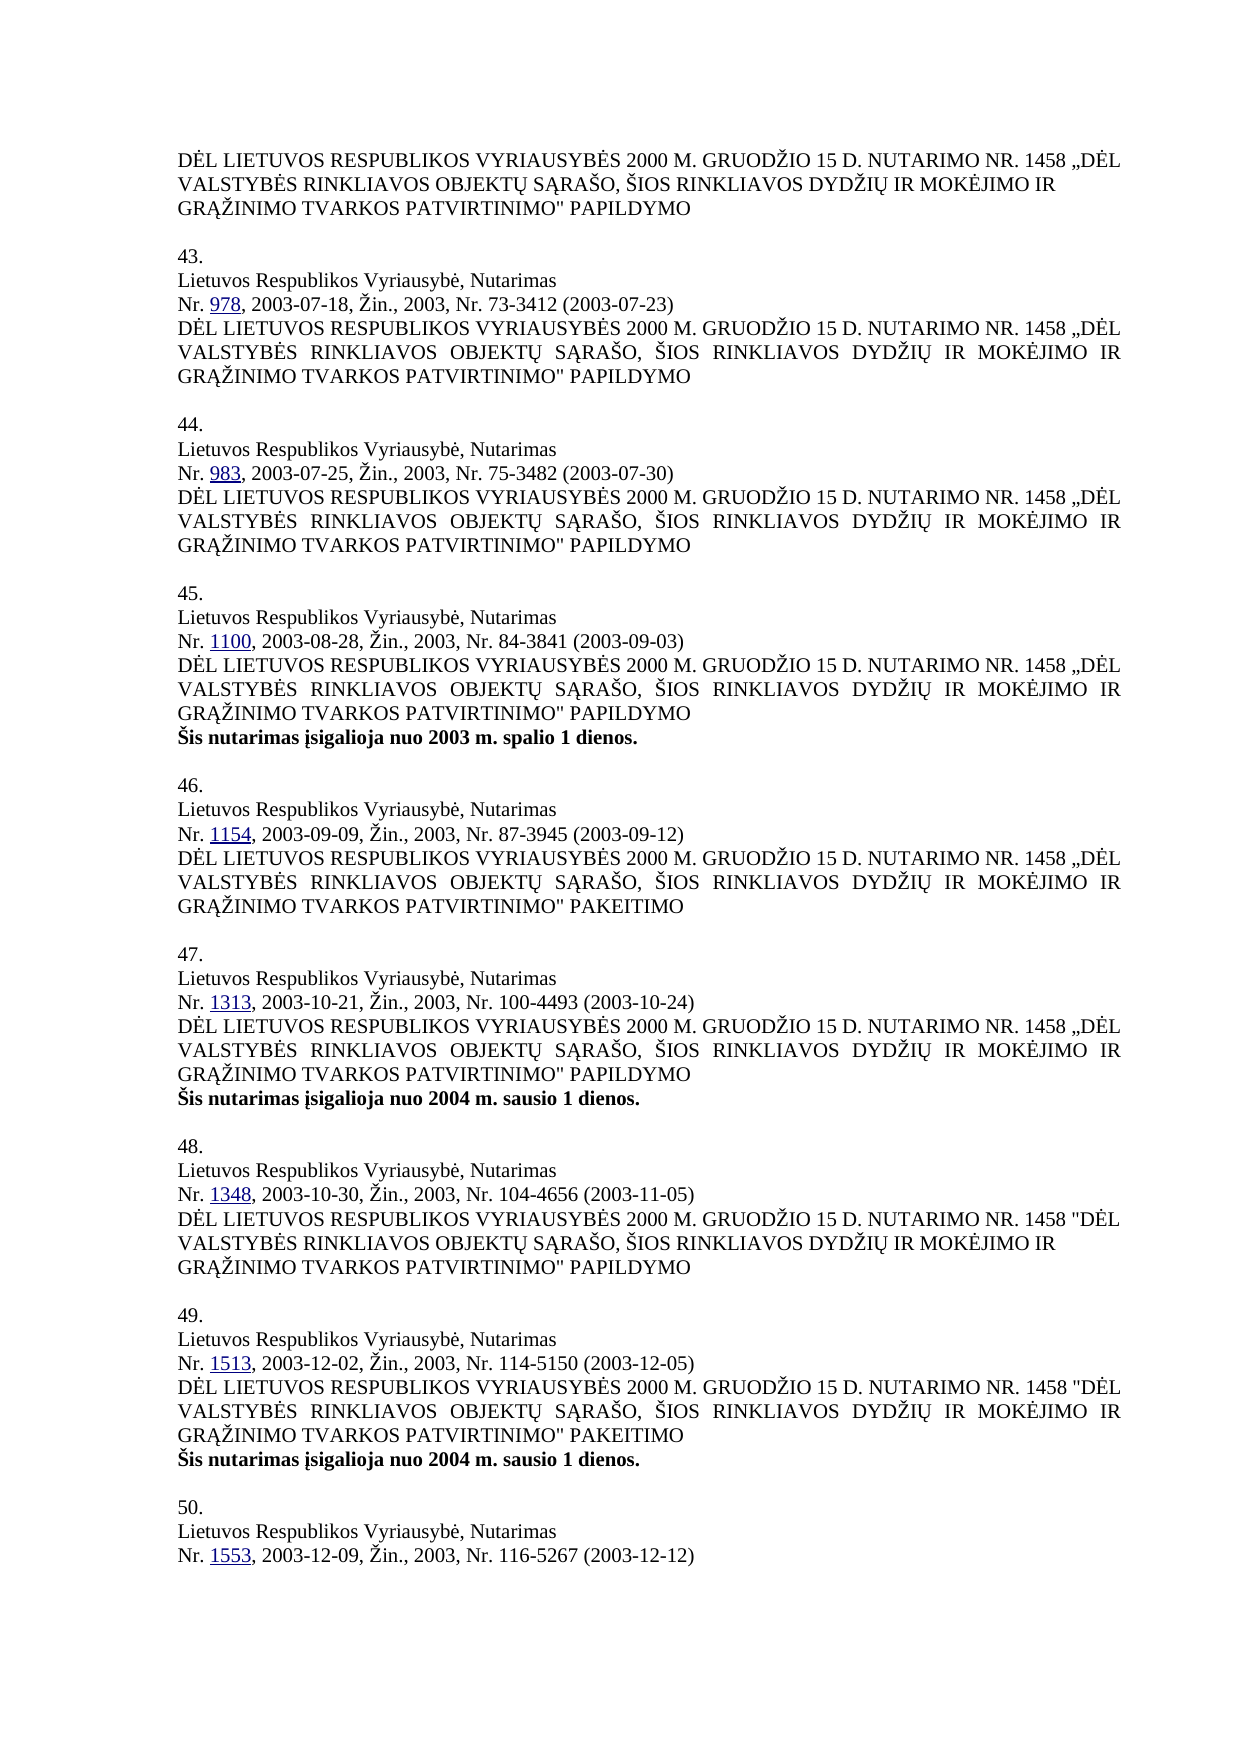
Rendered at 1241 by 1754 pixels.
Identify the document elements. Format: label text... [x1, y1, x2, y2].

text DĖL LIETUVOS RESPUBLIKOS VYRIAUSYBĖS 2000 M. GRUODŽIO 15 D. NUTARIMO NR. 1458 „DĖL VALSTYBĖS RINKLIAVOS OBJEKTŲ SĄRAŠO, ŠIOS RINKLIAVOS DYDŽIŲ IR MOKĖJIMO IR GRĄŽINIMO TVARKOS PATVIRTINIMO" PAPILDYMO [177, 148, 1122, 220]
text Lietuvos Respublikos Vyriausybė, Nutarimas [177, 268, 1122, 292]
text Nr. 1313, 2003-10-21, Žin., 2003, Nr. 100-4493 (2003-10-24) [177, 990, 1122, 1014]
text Nr. 1553, 2003-12-09, Žin., 2003, Nr. 116-5267 (2003-12-12) [177, 1543, 1122, 1567]
text Lietuvos Respublikos Vyriausybė, Nutarimas [177, 797, 1122, 821]
text Šis nutarimas įsigalioja nuo 2004 m. sausio 1 dienos. [177, 1447, 1122, 1471]
text DĖL LIETUVOS RESPUBLIKOS VYRIAUSYBĖS 2000 M. GRUODŽIO 15 D. NUTARIMO NR. 1458 „DĖL VALSTYBĖS RINKLIAVOS OBJEKTŲ SĄRAŠO, ŠIOS RINKLIAVOS DYDŽIŲ IR MOKĖJIMO IR GRĄŽINIMO TVARKOS PATVIRTINIMO" PAPILDYMO [177, 653, 1122, 725]
text Lietuvos Respublikos Vyriausybė, Nutarimas [177, 1519, 1122, 1543]
text 47. [177, 942, 1122, 966]
text 46. [177, 773, 1122, 797]
text Lietuvos Respublikos Vyriausybė, Nutarimas [177, 1158, 1122, 1182]
text 43. [177, 244, 1122, 268]
text DĖL LIETUVOS RESPUBLIKOS VYRIAUSYBĖS 2000 M. GRUODŽIO 15 D. NUTARIMO NR. 1458 "DĖL VALSTYBĖS RINKLIAVOS OBJEKTŲ SĄRAŠO, ŠIOS RINKLIAVOS DYDŽIŲ IR MOKĖJIMO IR GRĄŽINIMO TVARKOS PATVIRTINIMO" PAPILDYMO [177, 1206, 1122, 1279]
text Nr. 983, 2003-07-25, Žin., 2003, Nr. 75-3482 (2003-07-30) [177, 461, 1122, 484]
text Lietuvos Respublikos Vyriausybė, Nutarimas [177, 605, 1122, 629]
text Lietuvos Respublikos Vyriausybė, Nutarimas [177, 436, 1122, 461]
text DĖL LIETUVOS RESPUBLIKOS VYRIAUSYBĖS 2000 M. GRUODŽIO 15 D. NUTARIMO NR. 1458 "DĖL VALSTYBĖS RINKLIAVOS OBJEKTŲ SĄRAŠO, ŠIOS RINKLIAVOS DYDŽIŲ IR MOKĖJIMO IR GRĄŽINIMO TVARKOS PATVIRTINIMO" PAKEITIMO [177, 1375, 1122, 1447]
text Lietuvos Respublikos Vyriausybė, Nutarimas [177, 966, 1122, 990]
text 50. [177, 1495, 1122, 1519]
text Nr. 1348, 2003-10-30, Žin., 2003, Nr. 104-4656 (2003-11-05) [177, 1182, 1122, 1206]
text DĖL LIETUVOS RESPUBLIKOS VYRIAUSYBĖS 2000 M. GRUODŽIO 15 D. NUTARIMO NR. 1458 „DĖL VALSTYBĖS RINKLIAVOS OBJEKTŲ SĄRAŠO, ŠIOS RINKLIAVOS DYDŽIŲ IR MOKĖJIMO IR GRĄŽINIMO TVARKOS PATVIRTINIMO" PAPILDYMO [177, 1014, 1122, 1086]
text 49. [177, 1303, 1122, 1327]
text Šis nutarimas įsigalioja nuo 2004 m. sausio 1 dienos. [177, 1086, 1122, 1110]
text Lietuvos Respublikos Vyriausybė, Nutarimas [177, 1327, 1122, 1351]
text Nr. 1100, 2003-08-28, Žin., 2003, Nr. 84-3841 (2003-09-03) [177, 629, 1122, 653]
text Nr. 978, 2003-07-18, Žin., 2003, Nr. 73-3412 (2003-07-23) [177, 292, 1122, 316]
text DĖL LIETUVOS RESPUBLIKOS VYRIAUSYBĖS 2000 M. GRUODŽIO 15 D. NUTARIMO NR. 1458 „DĖL VALSTYBĖS RINKLIAVOS OBJEKTŲ SĄRAŠO, ŠIOS RINKLIAVOS DYDŽIŲ IR MOKĖJIMO IR GRĄŽINIMO TVARKOS PATVIRTINIMO" PAPILDYMO [177, 484, 1122, 557]
text Šis nutarimas įsigalioja nuo 2003 m. spalio 1 dienos. [177, 725, 1122, 749]
text 44. [177, 412, 1122, 436]
text DĖL LIETUVOS RESPUBLIKOS VYRIAUSYBĖS 2000 M. GRUODŽIO 15 D. NUTARIMO NR. 1458 „DĖL VALSTYBĖS RINKLIAVOS OBJEKTŲ SĄRAŠO, ŠIOS RINKLIAVOS DYDŽIŲ IR MOKĖJIMO IR GRĄŽINIMO TVARKOS PATVIRTINIMO" PAPILDYMO [177, 316, 1122, 388]
text DĖL LIETUVOS RESPUBLIKOS VYRIAUSYBĖS 2000 M. GRUODŽIO 15 D. NUTARIMO NR. 1458 „DĖL VALSTYBĖS RINKLIAVOS OBJEKTŲ SĄRAŠO, ŠIOS RINKLIAVOS DYDŽIŲ IR MOKĖJIMO IR GRĄŽINIMO TVARKOS PATVIRTINIMO" PAKEITIMO [177, 846, 1122, 918]
text 48. [177, 1134, 1122, 1158]
text Nr. 1513, 2003-12-02, Žin., 2003, Nr. 114-5150 (2003-12-05) [177, 1351, 1122, 1375]
text Nr. 1154, 2003-09-09, Žin., 2003, Nr. 87-3945 (2003-09-12) [177, 821, 1122, 846]
text 45. [177, 581, 1122, 605]
